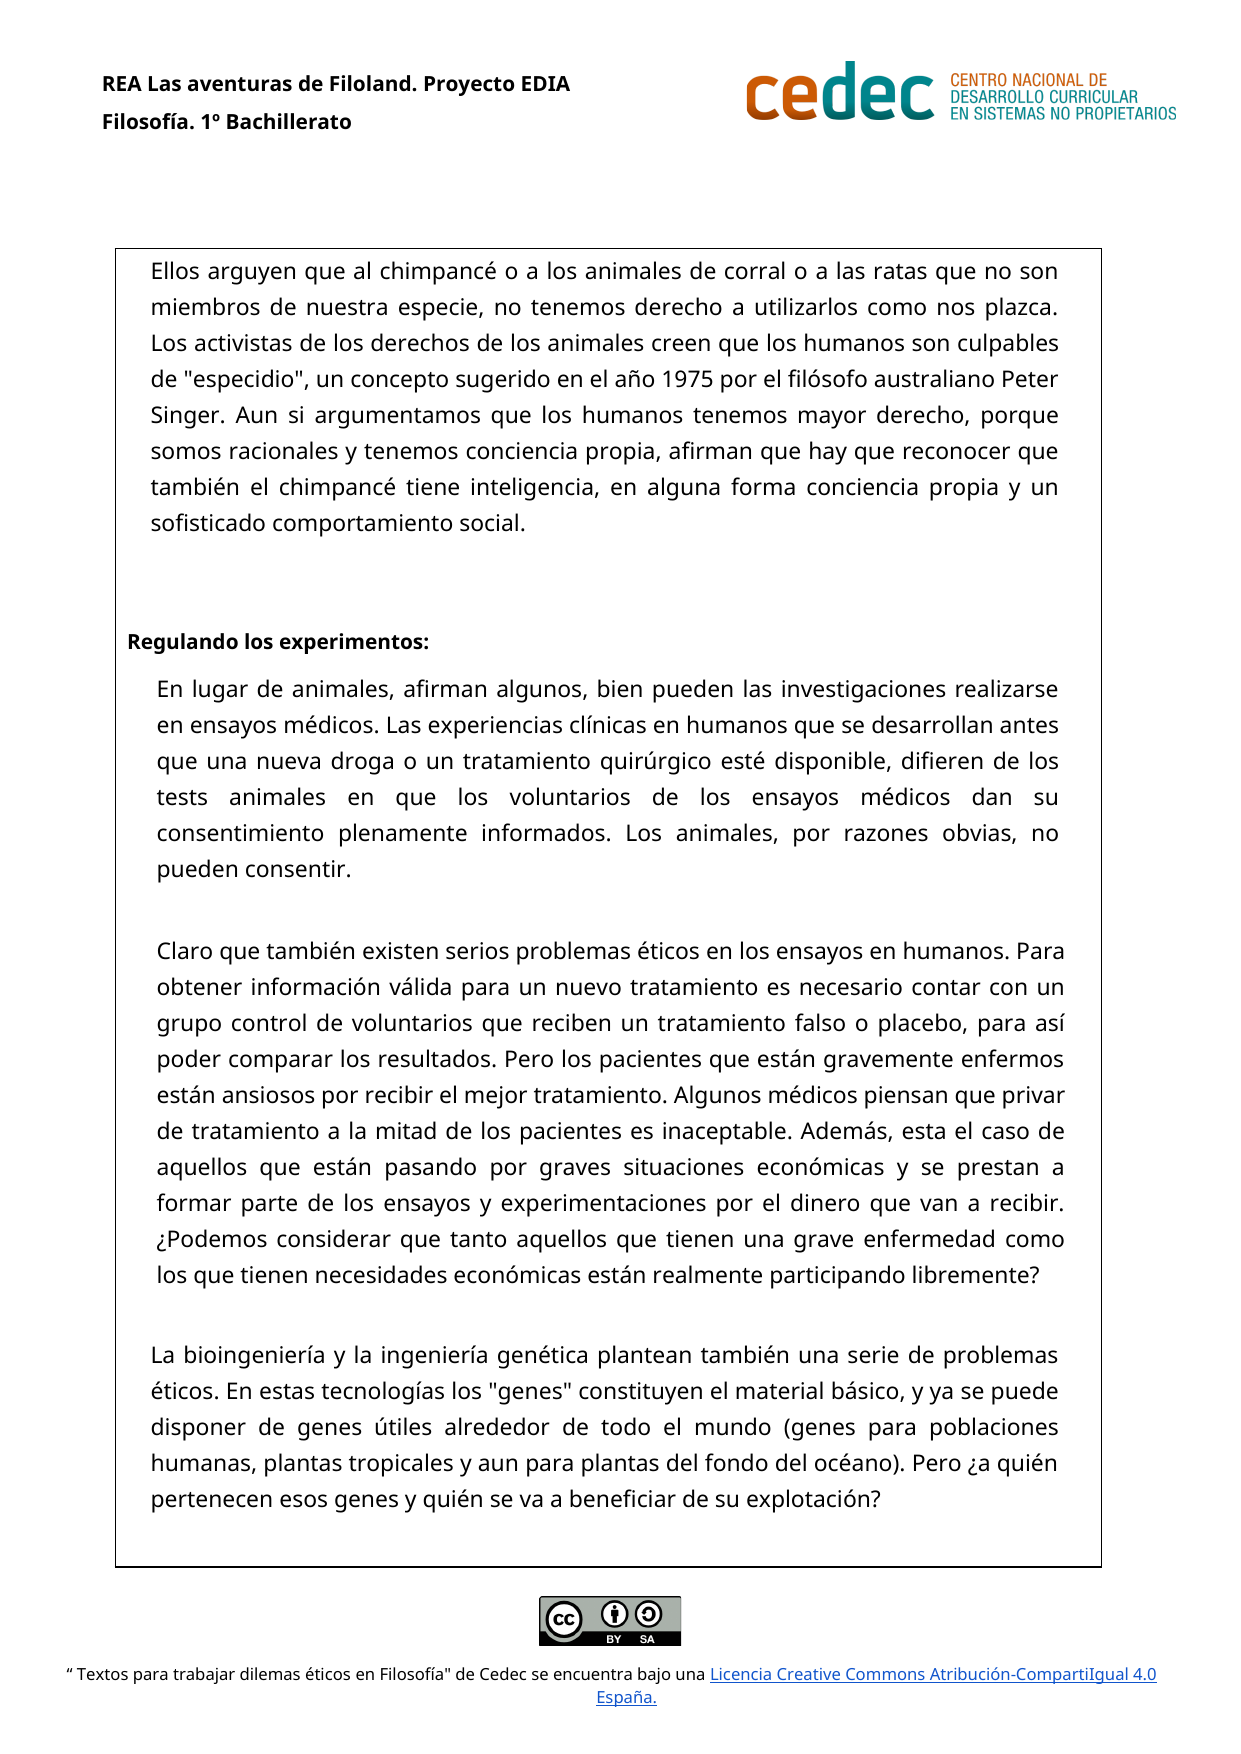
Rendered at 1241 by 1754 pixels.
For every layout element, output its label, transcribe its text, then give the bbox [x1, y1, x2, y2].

picture [539, 1596, 682, 1646]
picture [746, 61, 1176, 120]
table_cell Ellos arguyen que al chimpancé o a los animales de corral o a las ratas que no son miembros de nuestra especie, no tenemos derecho a utilizarlos como nos plazca. Los activistas de los derechos de los animales creen que los humanos son culpables de "especidio", un concepto sugerido en el año 1975 por el filósofo australiano Peter Singer. Aun si argumentamos que los humanos tenemos mayor derecho, porque somos racionales y tenemos conciencia propia, afirman que hay que reconocer que también el chimpancé tiene inteligencia, en alguna forma conciencia propia y un sofisticado comportamiento social. Regulando los experimentos: En lugar de animales, afirman algunos, bien pueden las investigaciones realizarse en ensayos médicos. Las experiencias clínicas en humanos que se desarrollan antes que una nueva droga o un tratamiento quirúrgico esté disponible, difieren de los tests animales en que los voluntarios de los ensayos médicos dan su consentimiento plenamente informados. Los animales, por razones obvias, no pueden consentir. Claro que también existen serios problemas éticos en los ensayos en humanos. Para obtener información válida para un nuevo tratamiento es necesario contar con un grupo control de voluntarios que reciben un tratamiento falso o placebo, para así poder comparar los resultados. Pero los pacientes que están gravemente enfermos están ansiosos por recibir el mejor tratamiento. Algunos médicos piensan que privar de tratamiento a la mitad de los pacientes es inaceptable. Además, esta el caso de aquellos que están pasando por graves situaciones económicas y se prestan a formar parte de los ensayos y experimentaciones por el dinero que van a recibir. ¿Podemos considerar que tanto aquellos que tienen una grave enfermedad como los que tienen necesidades económicas están realmente participando libremente? La bioingeniería y la ingeniería genética plantean también una serie de problemas éticos. En estas tecnologías los "genes" constituyen el material básico, y ya se puede disponer de genes útiles alrededor de todo el mundo (genes para poblaciones humanas, plantas tropicales y aun para plantas del fondo del océano). Pero ¿a quién pertenecen esos genes y quién se va a beneficiar de su explotación? [116, 249, 1101, 1566]
